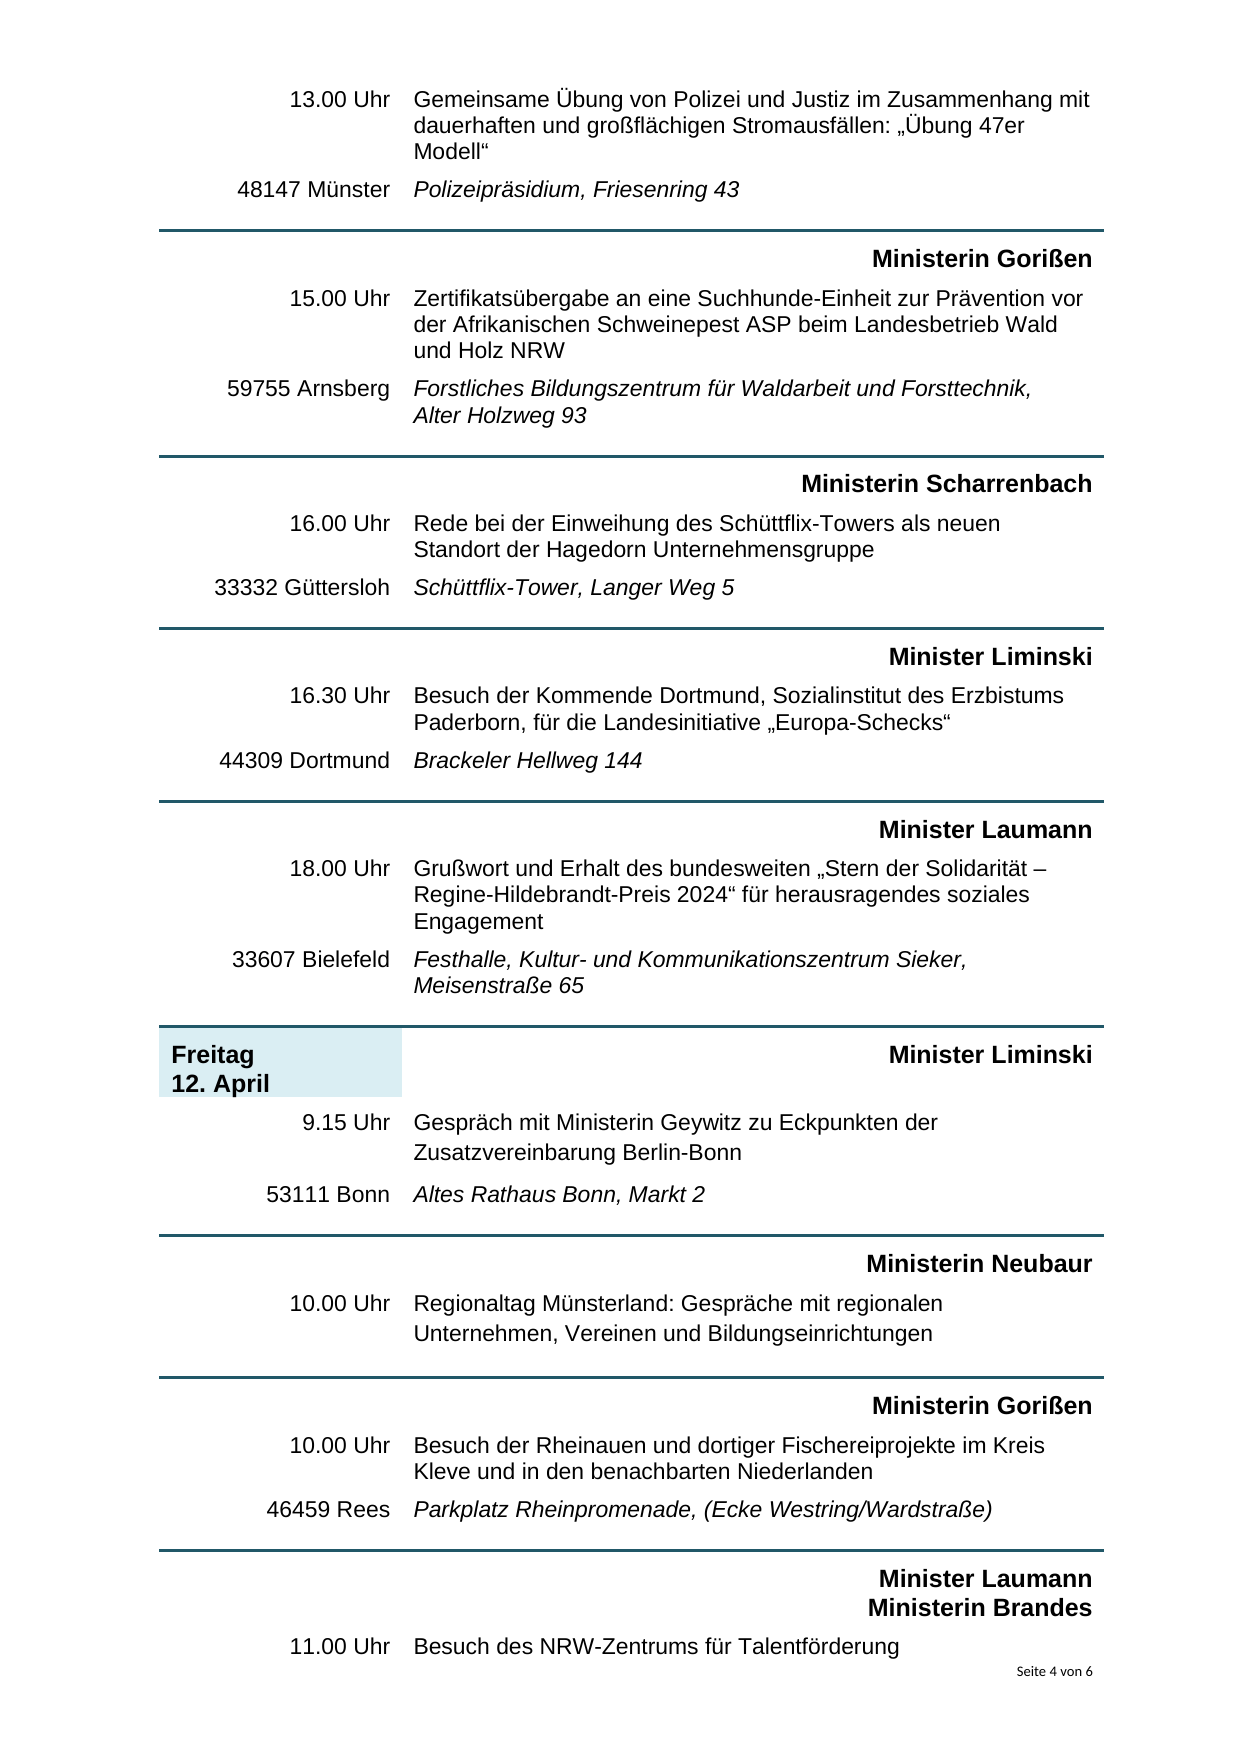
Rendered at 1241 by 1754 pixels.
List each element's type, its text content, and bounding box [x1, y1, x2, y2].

table_cell Rede bei der Einweihung des Schüttflix-Towers als neuen Standort der Hagedorn Unternehmensgruppe [402, 498, 1104, 563]
table_header [159, 1379, 402, 1420]
table_cell Besuch der Rheinauen und dortiger Fischereiprojekte im Kreis Kleve und in den benachbarten Niederlanden [402, 1420, 1104, 1484]
table_cell Festhalle, Kultur- und Kommunikationszentrum Sieker, Meisenstraße 65 [402, 934, 1104, 999]
table_cell Besuch des NRW-Zentrums für Talentförderung [402, 1621, 1104, 1659]
table_cell Gespräch mit Ministerin Geywitz zu Eckpunkten der Zusatzvereinbarung Berlin-Bonn [402, 1098, 1104, 1169]
table_header Minister Liminski [402, 630, 1104, 671]
table_header [159, 232, 402, 273]
table_header Minister Laumann Ministerin Brandes [402, 1552, 1104, 1621]
table_cell 13.00 Uhr [159, 74, 402, 165]
table_cell 53111 Bonn [159, 1170, 402, 1208]
table_header Ministerin Scharrenbach [402, 458, 1104, 498]
table_header Minister Laumann [402, 803, 1104, 843]
table_cell 33607 Bielefeld [159, 934, 402, 999]
table_cell 18.00 Uhr [159, 843, 402, 934]
table_cell Polizeipräsidium, Friesenring 43 [402, 165, 1104, 203]
table_cell Grußwort und Erhalt des bundesweiten „Stern der Solidarität – Regine-Hildebrandt-Preis 2024“ für herausragendes soziales Engagement [402, 843, 1104, 934]
table_header [159, 1237, 402, 1278]
table_cell 10.00 Uhr [159, 1420, 402, 1484]
table_header [159, 803, 402, 843]
table_cell Altes Rathaus Bonn, Markt 2 [402, 1170, 1104, 1208]
table_cell Regionaltag Münsterland: Gespräche mit regionalen Unternehmen, Vereinen und Bildungseinrichtungen [402, 1278, 1104, 1350]
table_cell Forstliches Bildungszentrum für Waldarbeit und Forsttechnik, Alter Holzweg 93 [402, 364, 1104, 428]
table_cell Parkplatz Rheinpromenade, (Ecke Westring/Wardstraße) [402, 1484, 1104, 1522]
table_cell 10.00 Uhr [159, 1278, 402, 1350]
table_cell 59755 Arnsberg [159, 364, 402, 428]
table_header [159, 630, 402, 671]
table_cell 16.00 Uhr [159, 498, 402, 563]
table_header Freitag 12. April [159, 1028, 402, 1097]
table_header Minister Liminski [402, 1028, 1104, 1097]
table_cell Besuch der Kommende Dortmund, Sozialinstitut des Erzbistums Paderborn, für die Landesinitiative „Europa-Schecks“ [402, 671, 1104, 735]
table_cell 11.00 Uhr [159, 1621, 402, 1659]
table_cell 15.00 Uhr [159, 273, 402, 364]
table_cell Zertifikatsübergabe an eine Suchhunde-Einheit zur Prävention vor der Afrikanischen Schweinepest ASP beim Landesbetrieb Wald und Holz NRW [402, 273, 1104, 364]
table_cell 33332 Güttersloh [159, 563, 402, 601]
table_cell 16.30 Uhr [159, 671, 402, 735]
table_header [159, 458, 402, 498]
table_header Ministerin Neubaur [402, 1237, 1104, 1278]
table_cell 44309 Dortmund [159, 735, 402, 773]
table_cell Brackeler Hellweg 144 [402, 735, 1104, 773]
table_header Ministerin Gorißen [402, 232, 1104, 273]
table_header Ministerin Gorißen [402, 1379, 1104, 1420]
table_header [159, 1552, 402, 1621]
table_cell 9.15 Uhr [159, 1098, 402, 1169]
table_cell Schüttflix-Tower, Langer Weg 5 [402, 563, 1104, 601]
table_cell 48147 Münster [159, 165, 402, 203]
table_cell 46459 Rees [159, 1484, 402, 1522]
table_cell Gemeinsame Übung von Polizei und Justiz im Zusammenhang mit dauerhaften und großflächigen Stromausfällen: „Übung 47er Modell“ [402, 74, 1104, 165]
